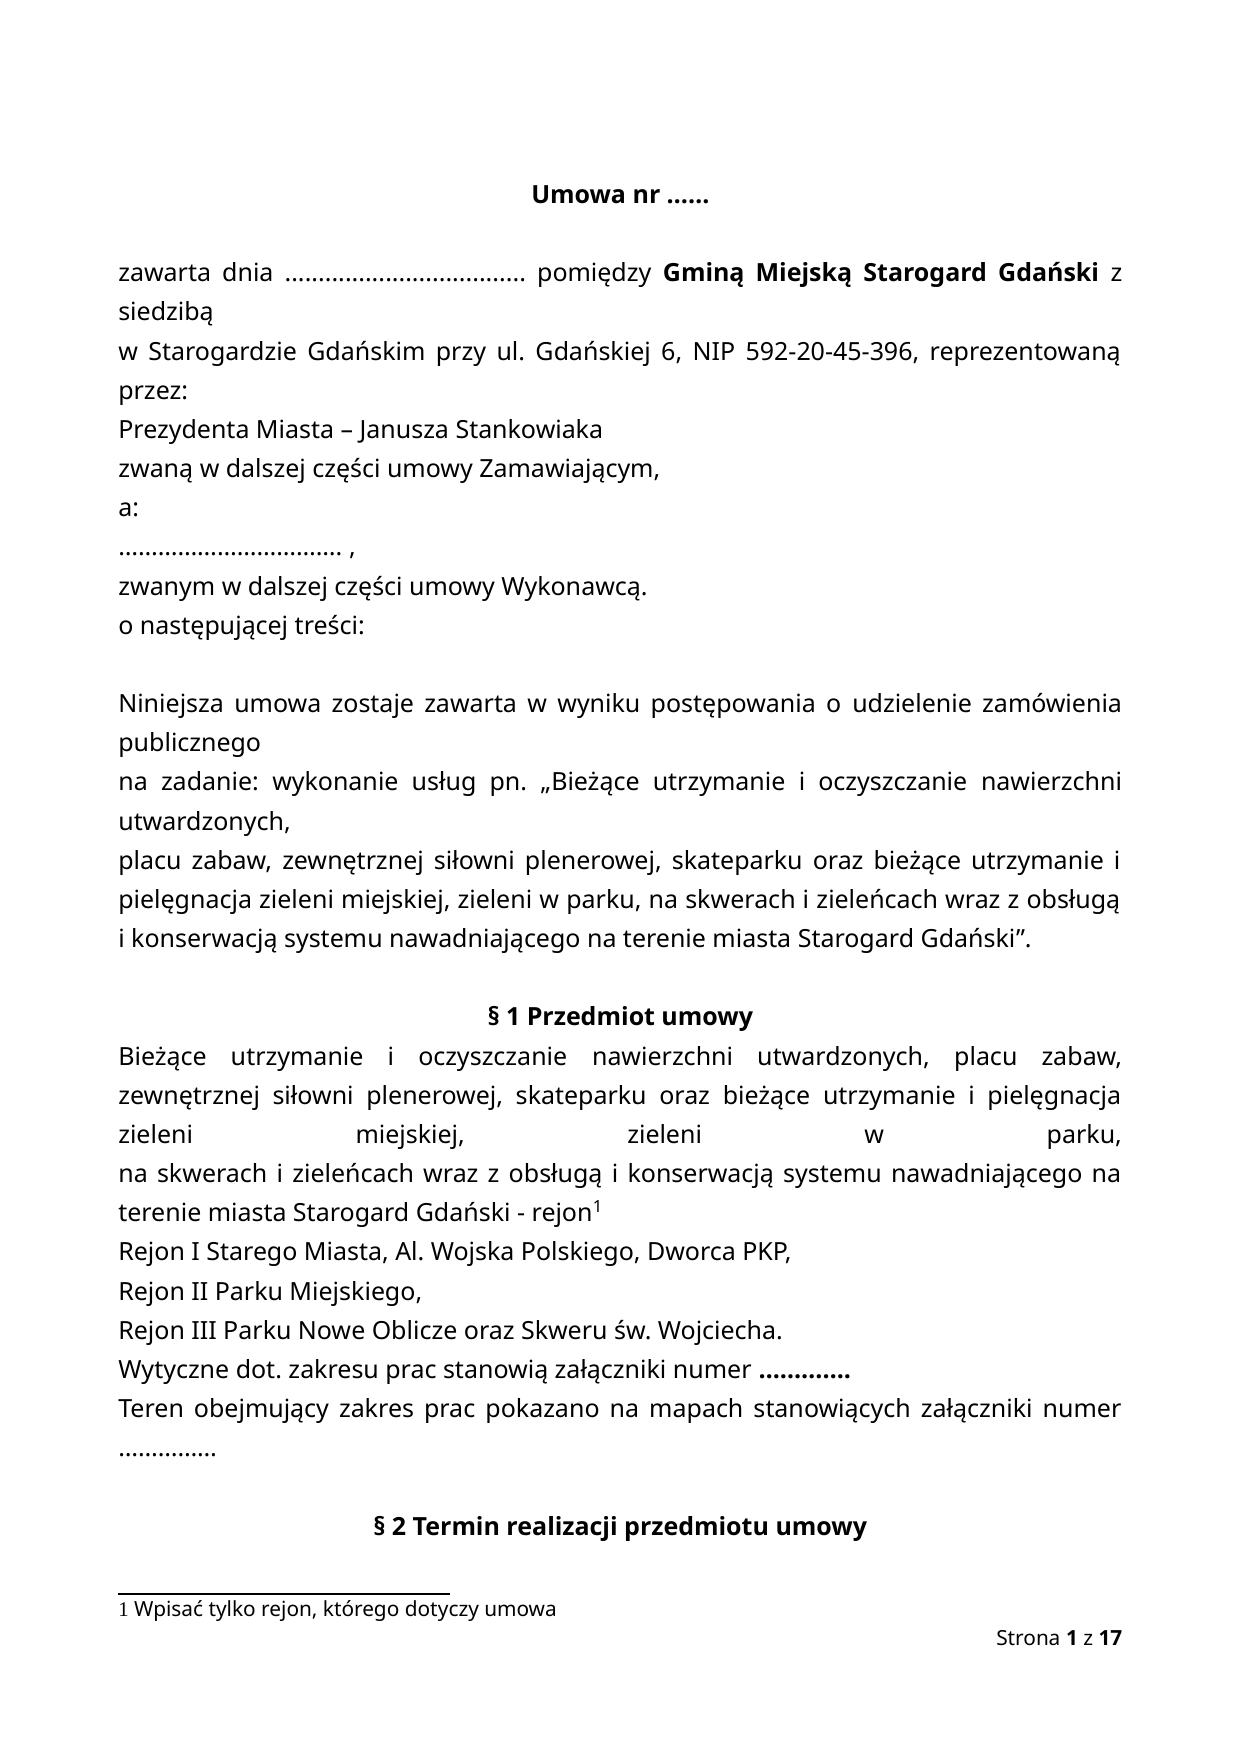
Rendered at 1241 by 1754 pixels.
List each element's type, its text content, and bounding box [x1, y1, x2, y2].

text § 1 Przedmiot umowy [118, 999, 1122, 1033]
text zwanym w dalszej części umowy Wykonawcą. [118, 568, 1122, 602]
text Bieżące utrzymanie i oczyszczanie nawierzchni utwardzonych, placu zabaw, zewnętrznej siłowni plenerowej, skateparku oraz bieżące utrzymanie i pielęgnacja zieleni miejskiej, zieleni w parku, na skwerach i zieleńcach wraz z obsługą i konserwacją systemu nawadniającego na terenie miasta Starogard Gdański - rejon [118, 1038, 1122, 1229]
text Rejon II Parku Miejskiego, [118, 1273, 1119, 1307]
text Wpisać tylko rejon, którego dotyczy umowa [118, 1594, 1122, 1623]
text Rejon III Parku Nowe Oblicze oraz Skweru św. Wojciecha. [118, 1312, 1122, 1346]
text Rejon I Starego Miasta, Al. Wojska Polskiego, Dworca PKP, [118, 1234, 1119, 1268]
text Teren obejmujący zakres prac pokazano na mapach stanowiących załączniki numer …………… [118, 1391, 1122, 1464]
text Prezydenta Miasta – Janusza Stankowiaka [118, 412, 1122, 446]
text a: [118, 490, 1122, 524]
text ……………………………. , [118, 529, 1122, 563]
text zawarta dnia .................................... pomiędzy Gminą Miejską Starogard Gdański z siedzibą w Starogardzie Gdańskim przy ul. Gdańskiej 6, NIP 592-20-45-396, reprezentowaną przez: [118, 255, 1122, 406]
text o następującej treści: [118, 607, 1122, 641]
text § 2 Termin realizacji przedmiotu umowy [118, 1508, 1122, 1542]
text zwaną w dalszej części umowy Zamawiającym, [118, 451, 1122, 485]
text Niniejsza umowa zostaje zawarta w wyniku postępowania o udzielenie zamówienia publicznego na zadanie: wykonanie usług pn. „Bieżące utrzymanie i oczyszczanie nawierzchni utwardzonych, placu zabaw, zewnętrznej siłowni plenerowej, skateparku oraz bieżące utrzymanie i pielęgnacja zieleni miejskiej, zieleni w parku, na skwerach i zieleńcach wraz z obsługą i konserwacją systemu nawadniającego na terenie miasta Starogard Gdański”. [118, 686, 1122, 955]
text Wytyczne dot. zakresu prac stanowią załączniki numer …………. [118, 1352, 1122, 1386]
text Umowa nr …… [118, 177, 1122, 211]
